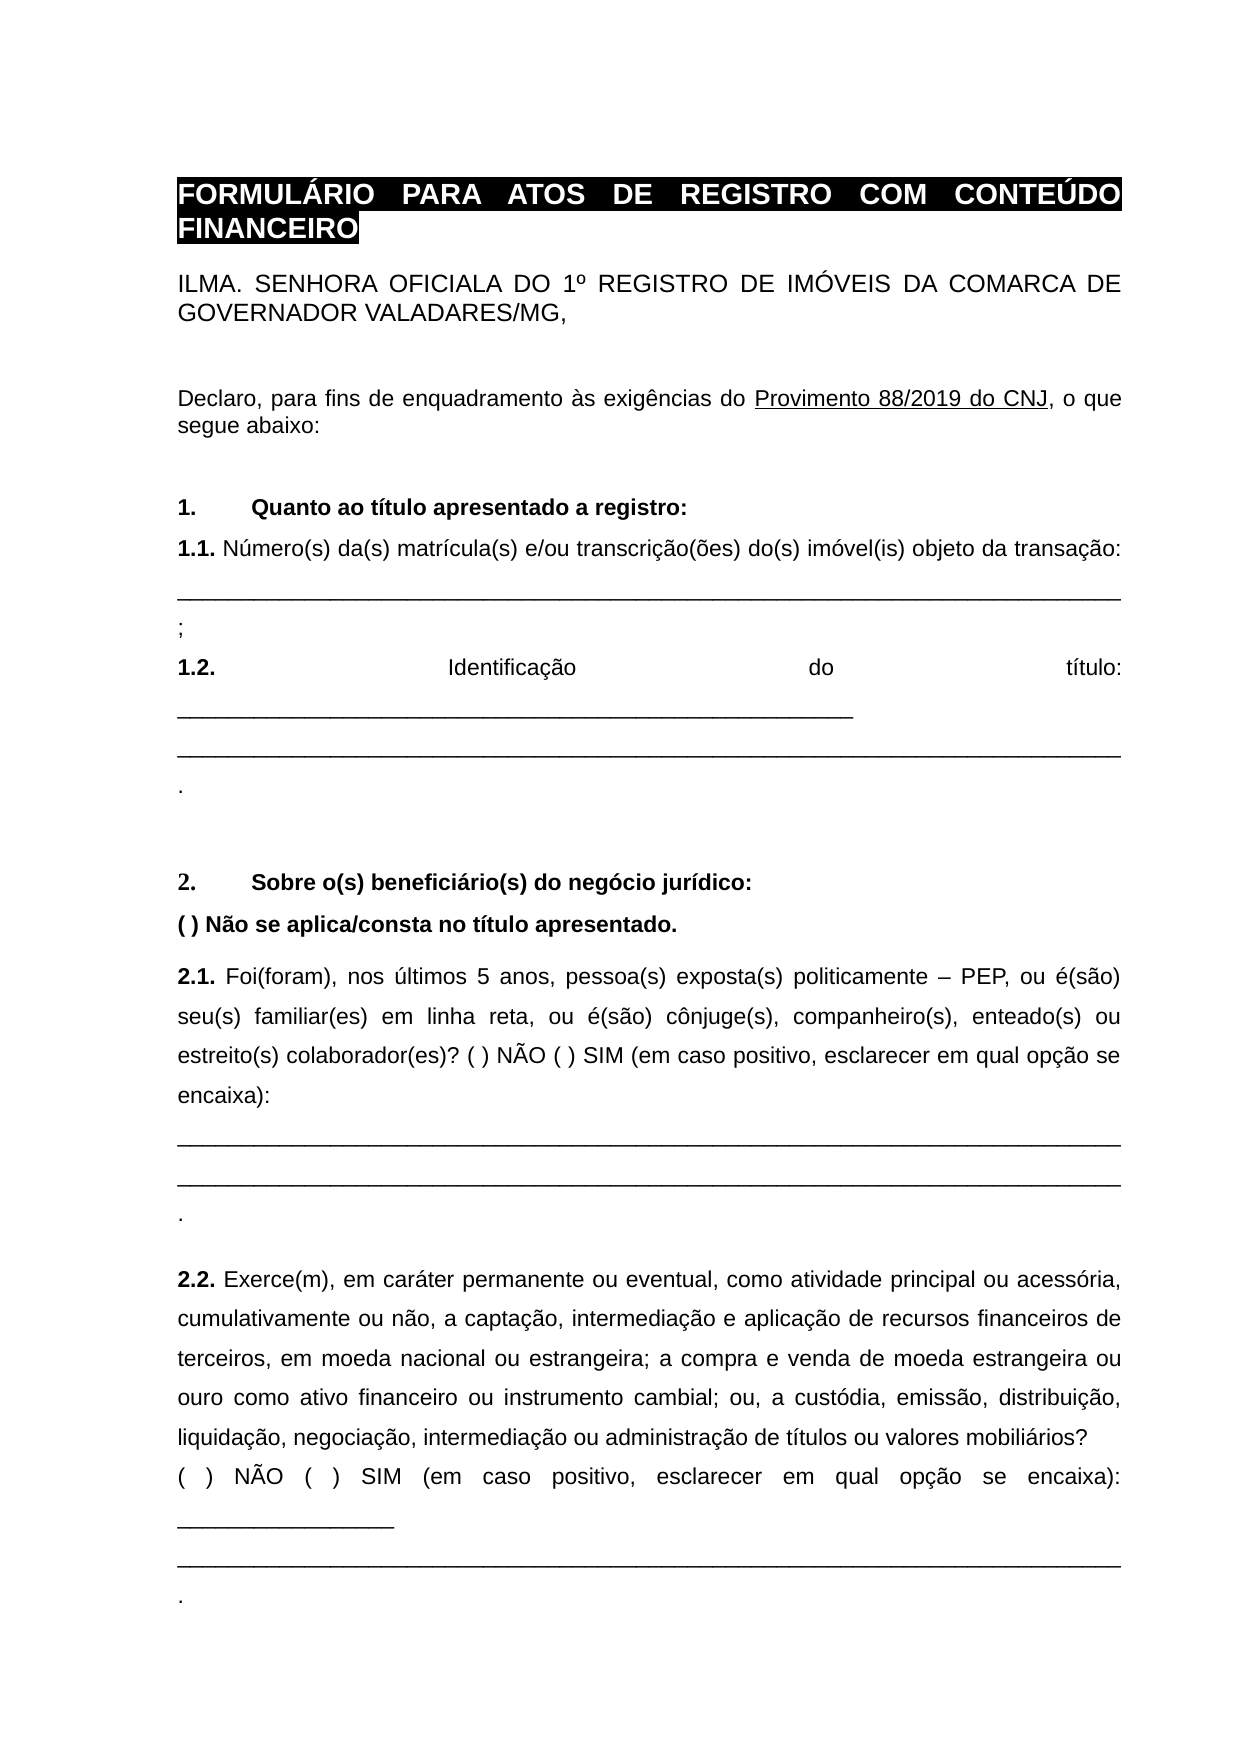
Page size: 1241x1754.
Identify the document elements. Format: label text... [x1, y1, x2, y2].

text ( ) Não se aplica/consta no título apresentado. [177, 911, 1122, 937]
text 2.2. Exerce(m), em caráter permanente ou eventual, como atividade principal ou acessória, cumulativamente ou não, a captação, intermediação e aplicação de recursos financeiros de terceiros, em moeda nacional ou estrangeira; a compra e venda de moeda estrangeira ou ouro como ativo financeiro ou instrumento cambial; ou, a custódia, emissão, distribuição, liquidação, negociação, intermediação ou administração de títulos ou valores mobiliários? [177, 1266, 1122, 1450]
text __________________________________________________________________________. [177, 732, 1122, 798]
text ( ) NÃO ( ) SIM (em caso positivo, esclarecer em qual opção se encaixa): _________________ [177, 1463, 1122, 1529]
text __________________________________________________________________________. [177, 1542, 1122, 1608]
text 2.1. Foi(foram), nos últimos 5 anos, pessoa(s) exposta(s) politicamente – PEP, ou é(são) seu(s) familiar(es) em linha reta, ou é(são) cônjuge(s), companheiro(s), enteado(s) ou estreito(s) colaborador(es)? ( ) NÃO ( ) SIM (em caso positivo, esclarecer em qual opção se encaixa): __________________________________________________________________________ [177, 963, 1122, 1147]
text 1.1. Número(s) da(s) matrícula(s) e/ou transcrição(ões) do(s) imóvel(is) objeto da transação: __________________________________________________________________________; [177, 535, 1122, 640]
list Quanto ao título apresentado a registro: [177, 494, 1122, 520]
text __________________________________________________________________________. [177, 1161, 1122, 1226]
text FORMULÁRIO PARA ATOS DE REGISTRO COM CONTEÚDO FINANCEIRO [177, 177, 1122, 244]
list Sobre o(s) beneficiário(s) do negócio jurídico: [177, 867, 1122, 896]
text Declaro, para fins de enquadramento às exigências do Provimento 88/2019 do CNJ, o que segue abaixo: [177, 385, 1122, 438]
text 1.2. Identificação do título: _____________________________________________________ [177, 653, 1122, 719]
text ILMA. SENHORA OFICIALA DO 1º REGISTRO DE IMÓVEIS DA COMARCA DE GOVERNADOR VALADARES/MG, [177, 269, 1122, 327]
